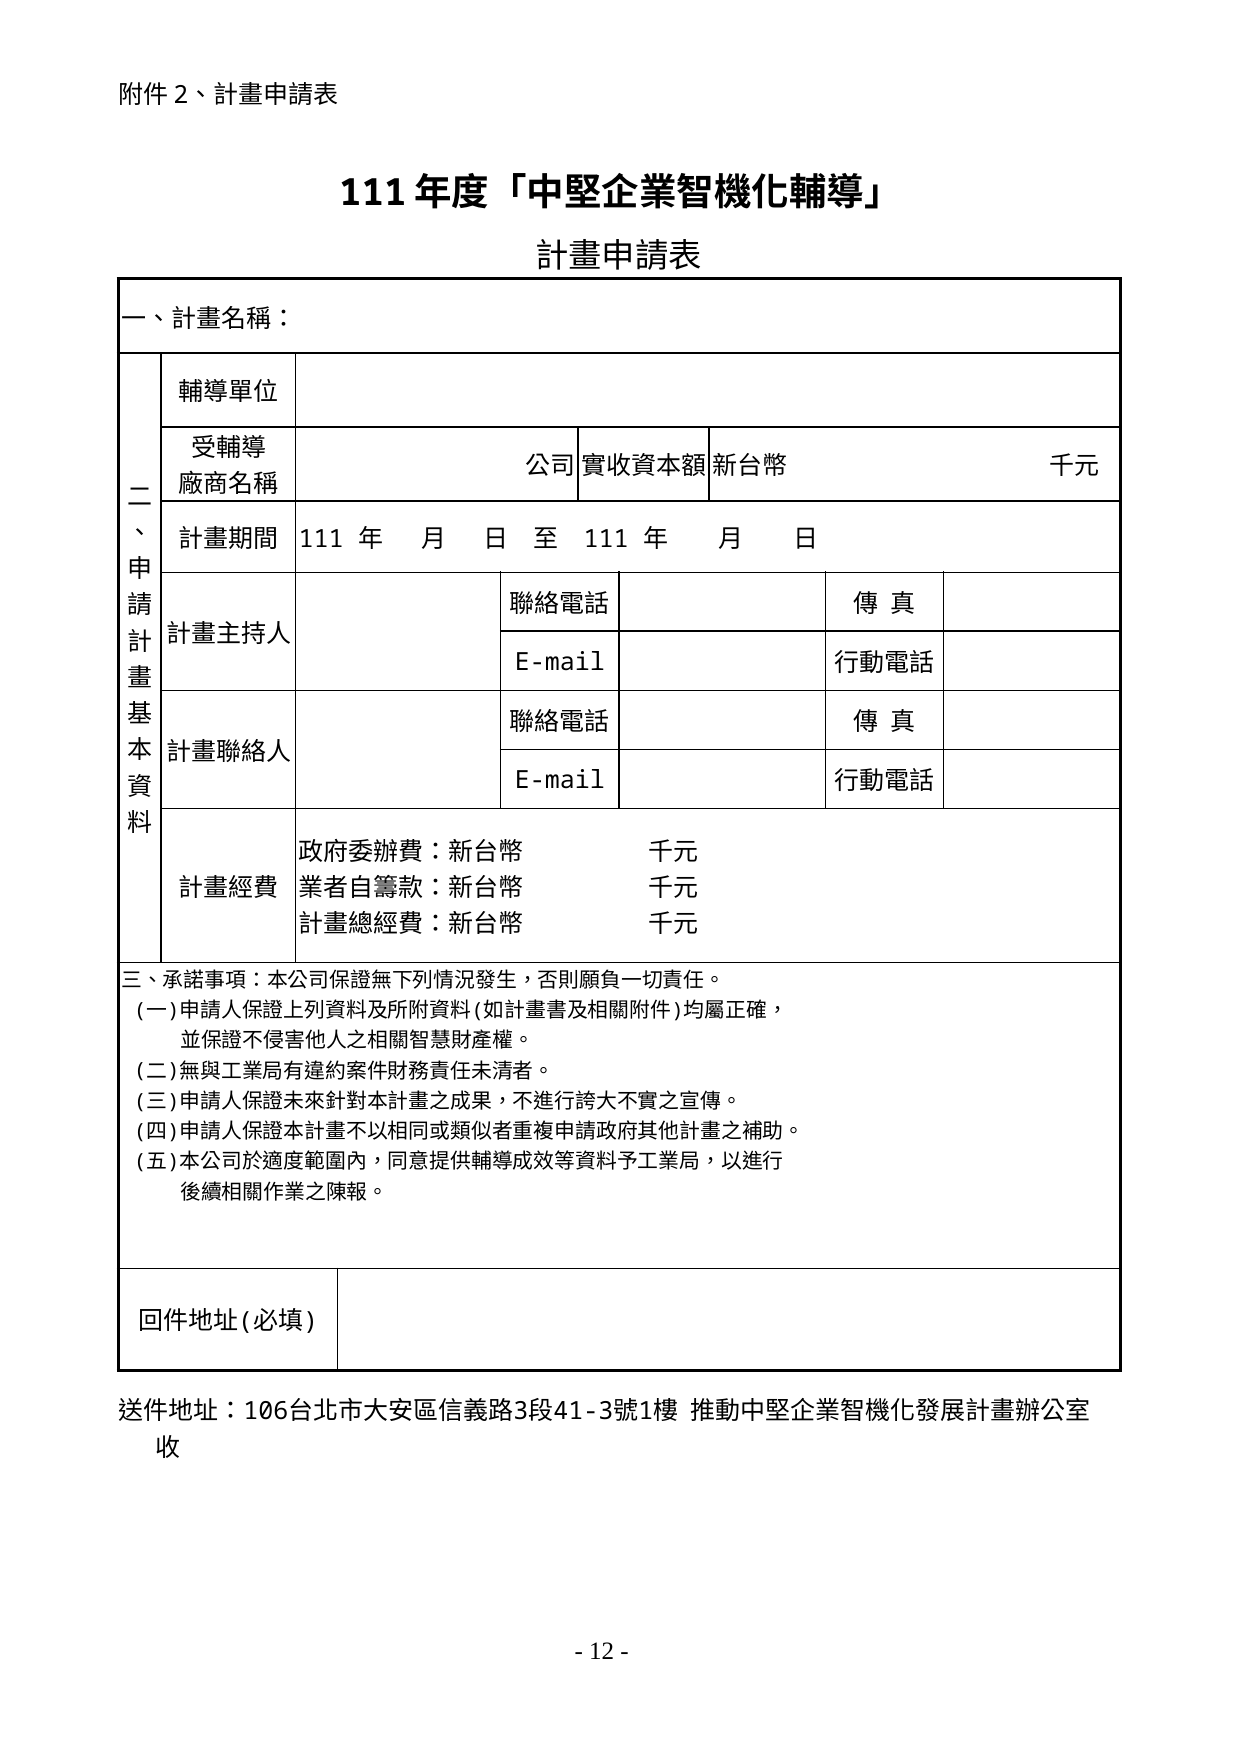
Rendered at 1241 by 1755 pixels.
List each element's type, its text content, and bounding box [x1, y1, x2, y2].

table_cell 計畫期間 [162, 502, 295, 571]
table_cell 回件地址(必填) [120, 1269, 337, 1369]
table_cell [944, 750, 1119, 808]
text 送件地址：106台北市大安區信義路3段41-3號1樓 推動中堅企業智機化發展計畫辦公室 收 [118, 1391, 1122, 1463]
table_cell 111 年 月 日 至 111 年 月 日 [296, 502, 1119, 571]
table_cell 受輔導 廠商名稱 [162, 428, 295, 500]
table_cell E-mail [501, 750, 618, 808]
table_cell 行動電話 [826, 750, 943, 808]
table_cell [620, 691, 825, 748]
text 111年度「中堅企業智機化輔導」 [118, 162, 1122, 217]
table_cell 新台幣 千元 [710, 428, 1119, 500]
table_cell [296, 354, 1119, 426]
table_cell 二 、 申 請 計 畫 基 本 資 料 [120, 354, 160, 961]
table_cell [944, 691, 1119, 748]
table_cell [620, 632, 825, 689]
table_cell 計畫經費 [162, 809, 295, 961]
subtitle 附件2、計畫申請表 [118, 75, 1118, 111]
table_cell 聯絡電話 [501, 573, 618, 630]
text 計畫申請表 [118, 229, 1118, 277]
table_cell 計畫聯絡人 [162, 691, 295, 808]
table_cell 實收資本額 [579, 428, 708, 500]
table_cell 行動電話 [826, 632, 943, 689]
table_cell 政府委辦費：新台幣 千元 業者自籌款：新台幣 千元 計畫總經費：新台幣 千元 [296, 809, 1119, 961]
table_cell [944, 632, 1119, 689]
table_cell [296, 691, 500, 808]
table_cell [296, 573, 500, 689]
table_cell 計畫主持人 [162, 573, 295, 689]
table_cell 輔導單位 [162, 354, 295, 426]
table_cell 公司 [296, 428, 577, 500]
table_cell 傳 真 [826, 691, 943, 748]
table_cell 傳 真 [826, 573, 943, 630]
table_cell 聯絡電話 [501, 691, 618, 748]
table_cell [620, 750, 825, 808]
table_cell [620, 573, 825, 630]
table_cell E-mail [501, 632, 618, 689]
table_cell [338, 1269, 1119, 1369]
table_cell 三、承諾事項：本公司保證無下列情況發生，否則願負一切責任。 (一)申請人保證上列資料及所附資料(如計畫書及相關附件)均屬正確， 並保證不侵害他人之相關智慧財產權。 (二)無與工業局有違約案件財務責任未清者。 (三)申請人保證未來針對本計畫之成果，不進行誇大不實之宣傳。 (四)申請人保證本計畫不以相同或類似者重複申請政府其他計畫之補助。 (五)本公司於適度範圍內，同意提供輔導成效等資料予工業局，以進行 後續相關作業之陳報。 [120, 963, 1119, 1267]
table_cell [944, 573, 1119, 630]
table_header 一、計畫名稱： [120, 280, 1119, 352]
